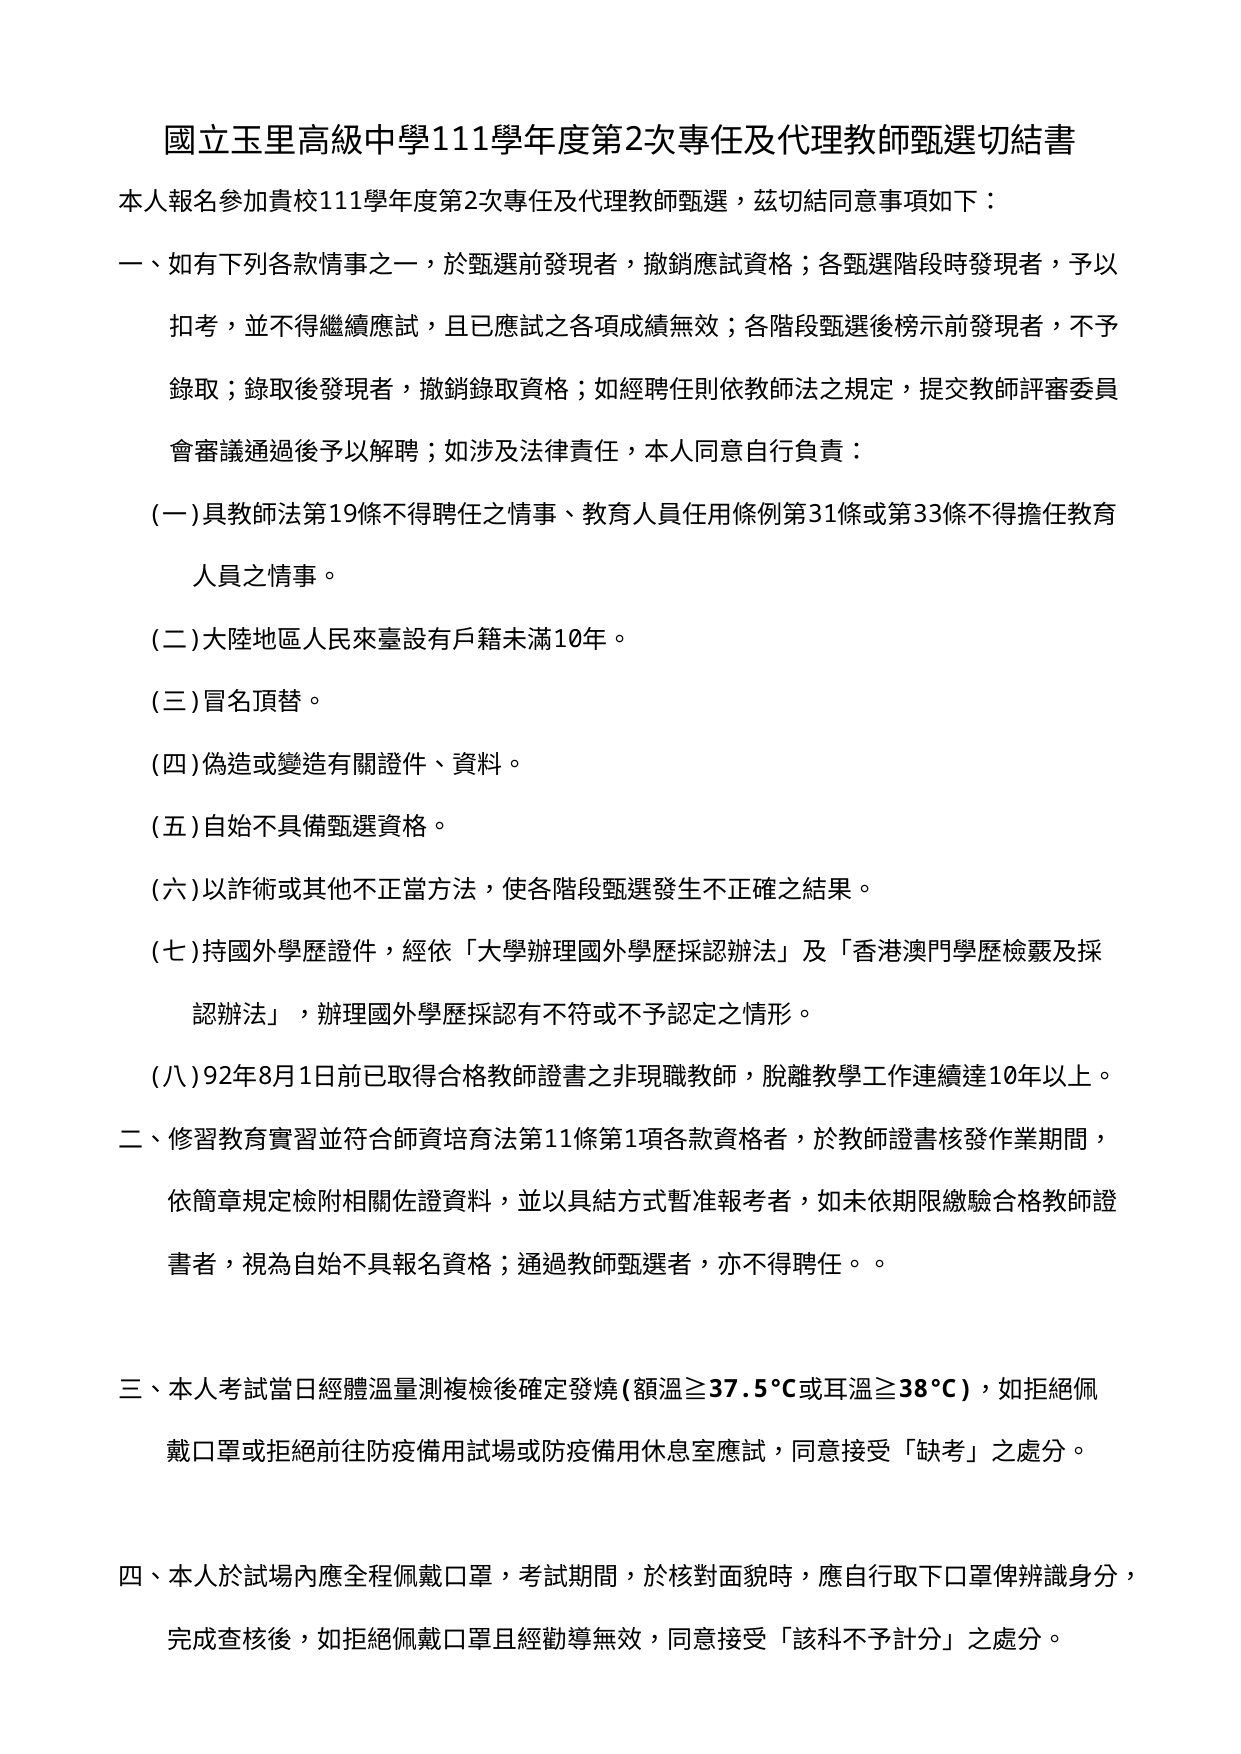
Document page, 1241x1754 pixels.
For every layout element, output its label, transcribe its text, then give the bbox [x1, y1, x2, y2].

text 本人報名參加貴校111學年度第2次專任及代理教師甄選，茲切結同意事項如下： [118, 158, 1122, 221]
text 三、本人考試當日經體溫量測複檢後確定發燒(額溫≧37.5℃或耳溫≧38℃)，如拒絕佩戴口罩或拒絕前往防疫備用試場或防疫備用休息室應試，同意接受「缺考」之處分。 [118, 1346, 1122, 1471]
text 二、修習教育實習並符合師資培育法第11條第1項各款資格者，於教師證書核發作業期間，依簡章規定檢附相關佐證資料，並以具結方式暫准報考者，如未依期限繳驗合格教師證書者，視為自始不具報名資格；通過教師甄選者，亦不得聘任。。 [118, 1096, 1122, 1283]
text (八)92年8月1日前已取得合格教師證書之非現職教師，脫離教學工作連續達10年以上。 [148, 1033, 1122, 1096]
text (三)冒名頂替。 [148, 658, 1122, 721]
text 國立玉里高級中學111學年度第2次專任及代理教師甄選切結書 [118, 96, 1122, 158]
text (一)具教師法第19條不得聘任之情事、教育人員任用條例第31條或第33條不得擔任教育人員之情事。 [148, 471, 1122, 596]
text 四、本人於試場內應全程佩戴口罩，考試期間，於核對面貌時，應自行取下口罩俾辨識身分，完成查核後，如拒絕佩戴口罩且經勸導無效，同意接受「該科不予計分」之處分。 [118, 1533, 1122, 1658]
text (七)持國外學歷證件，經依「大學辦理國外學歷採認辦法」及「香港澳門學歷檢覈及採認辦法」，辦理國外學歷採認有不符或不予認定之情形。 [148, 908, 1122, 1033]
text (四)偽造或變造有關證件、資料。 [148, 721, 1122, 783]
text (二)大陸地區人民來臺設有戶籍未滿10年。 [148, 596, 1122, 658]
text (六)以詐術或其他不正當方法，使各階段甄選發生不正確之結果。 [148, 846, 1122, 908]
text 一、如有下列各款情事之一，於甄選前發現者，撤銷應試資格；各甄選階段時發現者，予以扣考，並不得繼續應試，且已應試之各項成績無效；各階段甄選後榜示前發現者，不予錄取；錄取後發現者，撤銷錄取資格；如經聘任則依教師法之規定，提交教師評審委員會審議通過後予以解聘；如涉及法律責任，本人同意自行負責： [118, 221, 1122, 471]
text (五)自始不具備甄選資格。 [148, 783, 1122, 846]
